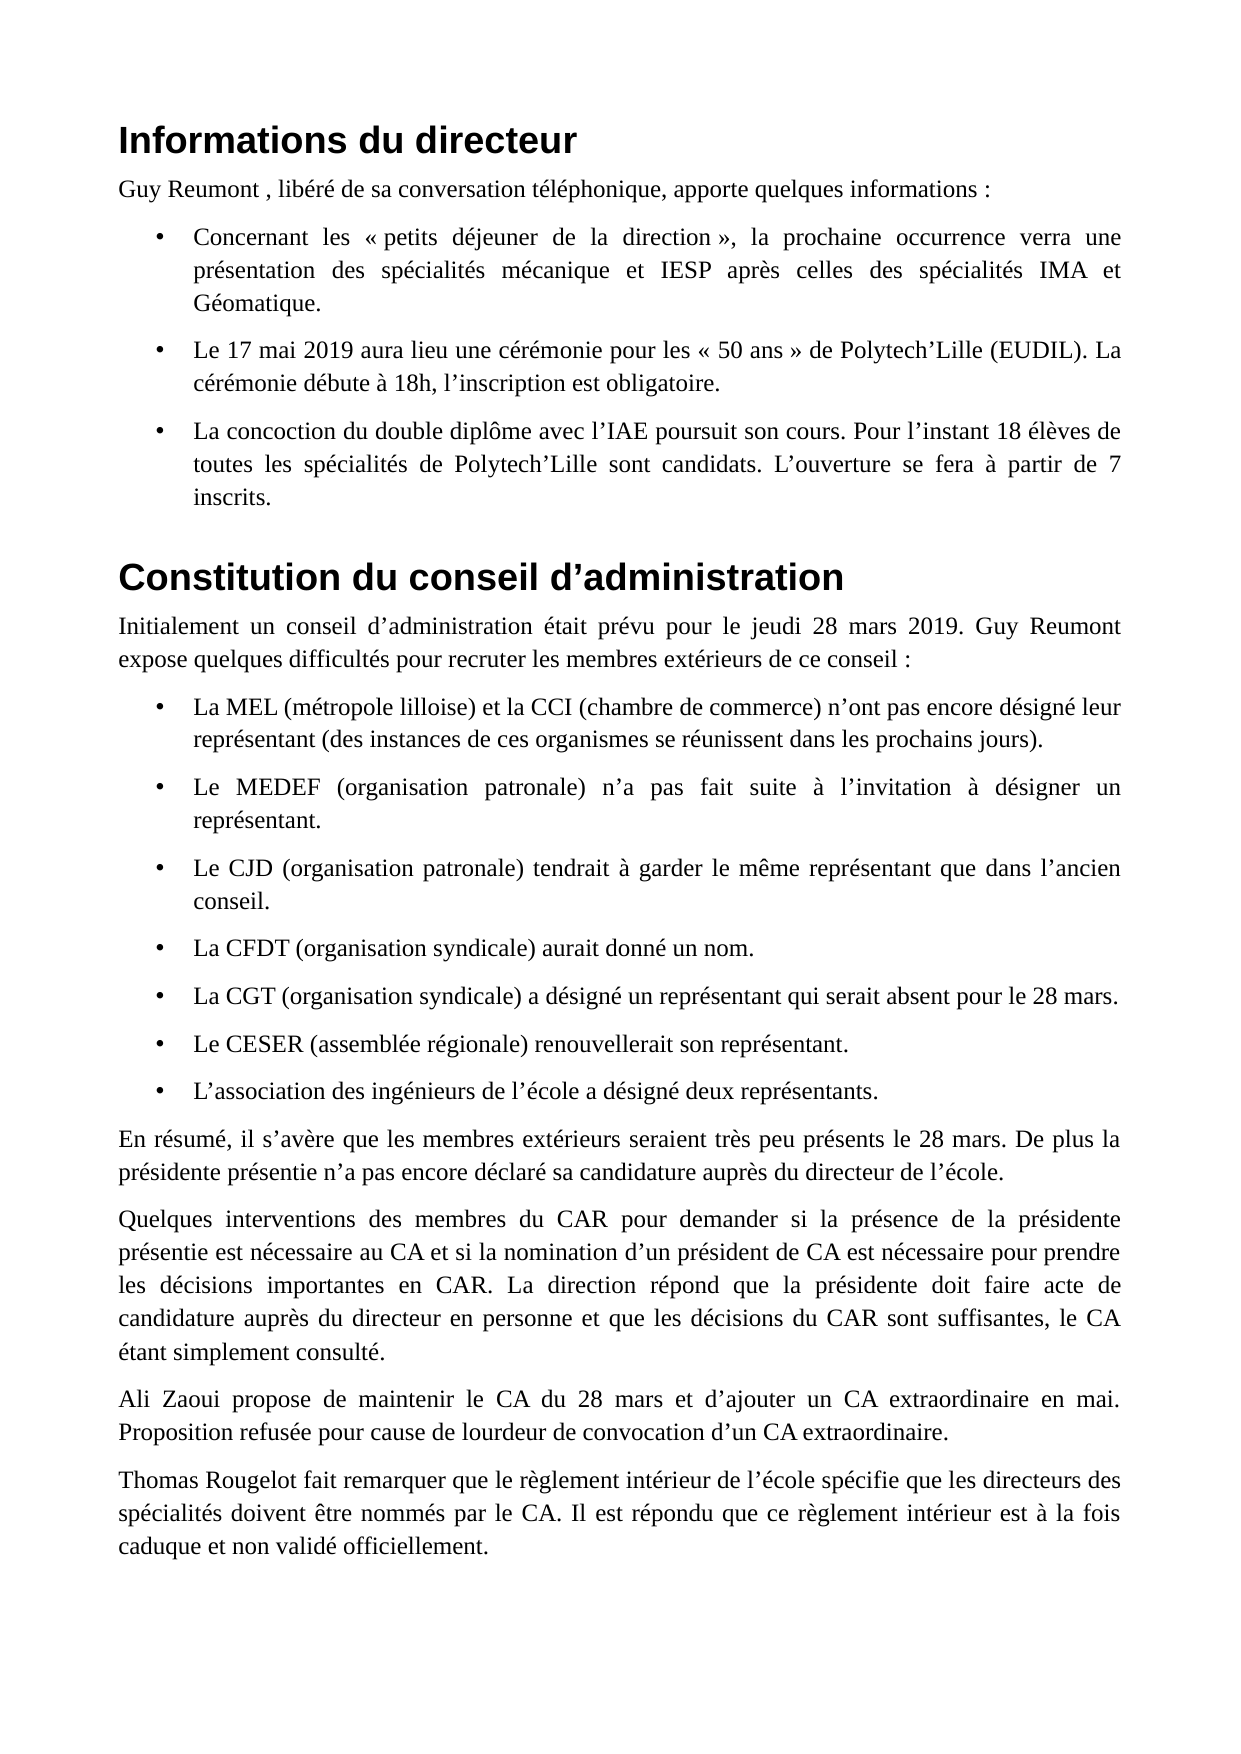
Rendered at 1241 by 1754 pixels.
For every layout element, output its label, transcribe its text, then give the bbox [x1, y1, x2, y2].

list La CFDT (organisation syndicale) aurait donné un nom. [156, 933, 1122, 962]
subtitle Constitution du conseil d’administration [118, 555, 1122, 598]
list La MEL (métropole lilloise) et la CCI (chambre de commerce) n’ont pas encore désigné leur représentant (des instances de ces organismes se réunissent dans les prochains jours). [156, 692, 1122, 753]
list La CGT (organisation syndicale) a désigné un représentant qui serait absent pour le 28 mars. [156, 981, 1122, 1010]
list La concoction du double diplôme avec l’IAE poursuit son cours. Pour l’instant 18 élèves de toutes les spécialités de Polytech’Lille sont candidats. L’ouverture se fera à partir de 7 inscrits. [156, 416, 1122, 511]
list Concernant les « petits déjeuner de la direction », la prochaine occurrence verra une présentation des spécialités mécanique et IESP après celles des spécialités IMA et Géomatique. [156, 222, 1122, 317]
text Quelques interventions des membres du CAR pour demander si la présence de la présidente présentie est nécessaire au CA et si la nomination d’un président de CA est nécessaire pour prendre les décisions importantes en CAR. La direction répond que la présidente doit faire acte de candidature auprès du directeur en personne et que les décisions du CAR sont suffisantes, le CA étant simplement consulté. [118, 1204, 1122, 1365]
list Le CJD (organisation patronale) tendrait à garder le même représentant que dans l’ancien conseil. [156, 853, 1122, 914]
text Thomas Rougelot fait remarquer que le règlement intérieur de l’école spécifie que les directeurs des spécialités doivent être nommés par le CA. Il est répondu que ce règlement intérieur est à la fois caduque et non validé officiellement. [118, 1465, 1122, 1559]
subtitle Informations du directeur [118, 118, 1122, 162]
list Le MEDEF (organisation patronale) n’a pas fait suite à l’invitation à désigner un représentant. [156, 772, 1122, 834]
list Le CESER (assemblée régionale) renouvellerait son représentant. [156, 1029, 1122, 1057]
text Guy Reumont , libéré de sa conversation téléphonique, apporte quelques informations : [118, 174, 1122, 203]
text Ali Zaoui propose de maintenir le CA du 28 mars et d’ajouter un CA extraordinaire en mai. Proposition refusée pour cause de lourdeur de convocation d’un CA extraordinaire. [118, 1384, 1122, 1446]
list L’association des ingénieurs de l’école a désigné deux représentants. [156, 1076, 1122, 1105]
text Initialement un conseil d’administration était prévu pour le jeudi 28 mars 2019. Guy Reumont expose quelques difficultés pour recruter les membres extérieurs de ce conseil : [118, 611, 1122, 673]
list Le 17 mai 2019 aura lieu une cérémonie pour les « 50 ans » de Polytech’Lille (EUDIL). La cérémonie débute à 18h, l’inscription est obligatoire. [156, 336, 1122, 397]
text En résumé, il s’avère que les membres extérieurs seraient très peu présents le 28 mars. De plus la présidente présentie n’a pas encore déclaré sa candidature auprès du directeur de l’école. [118, 1124, 1122, 1186]
